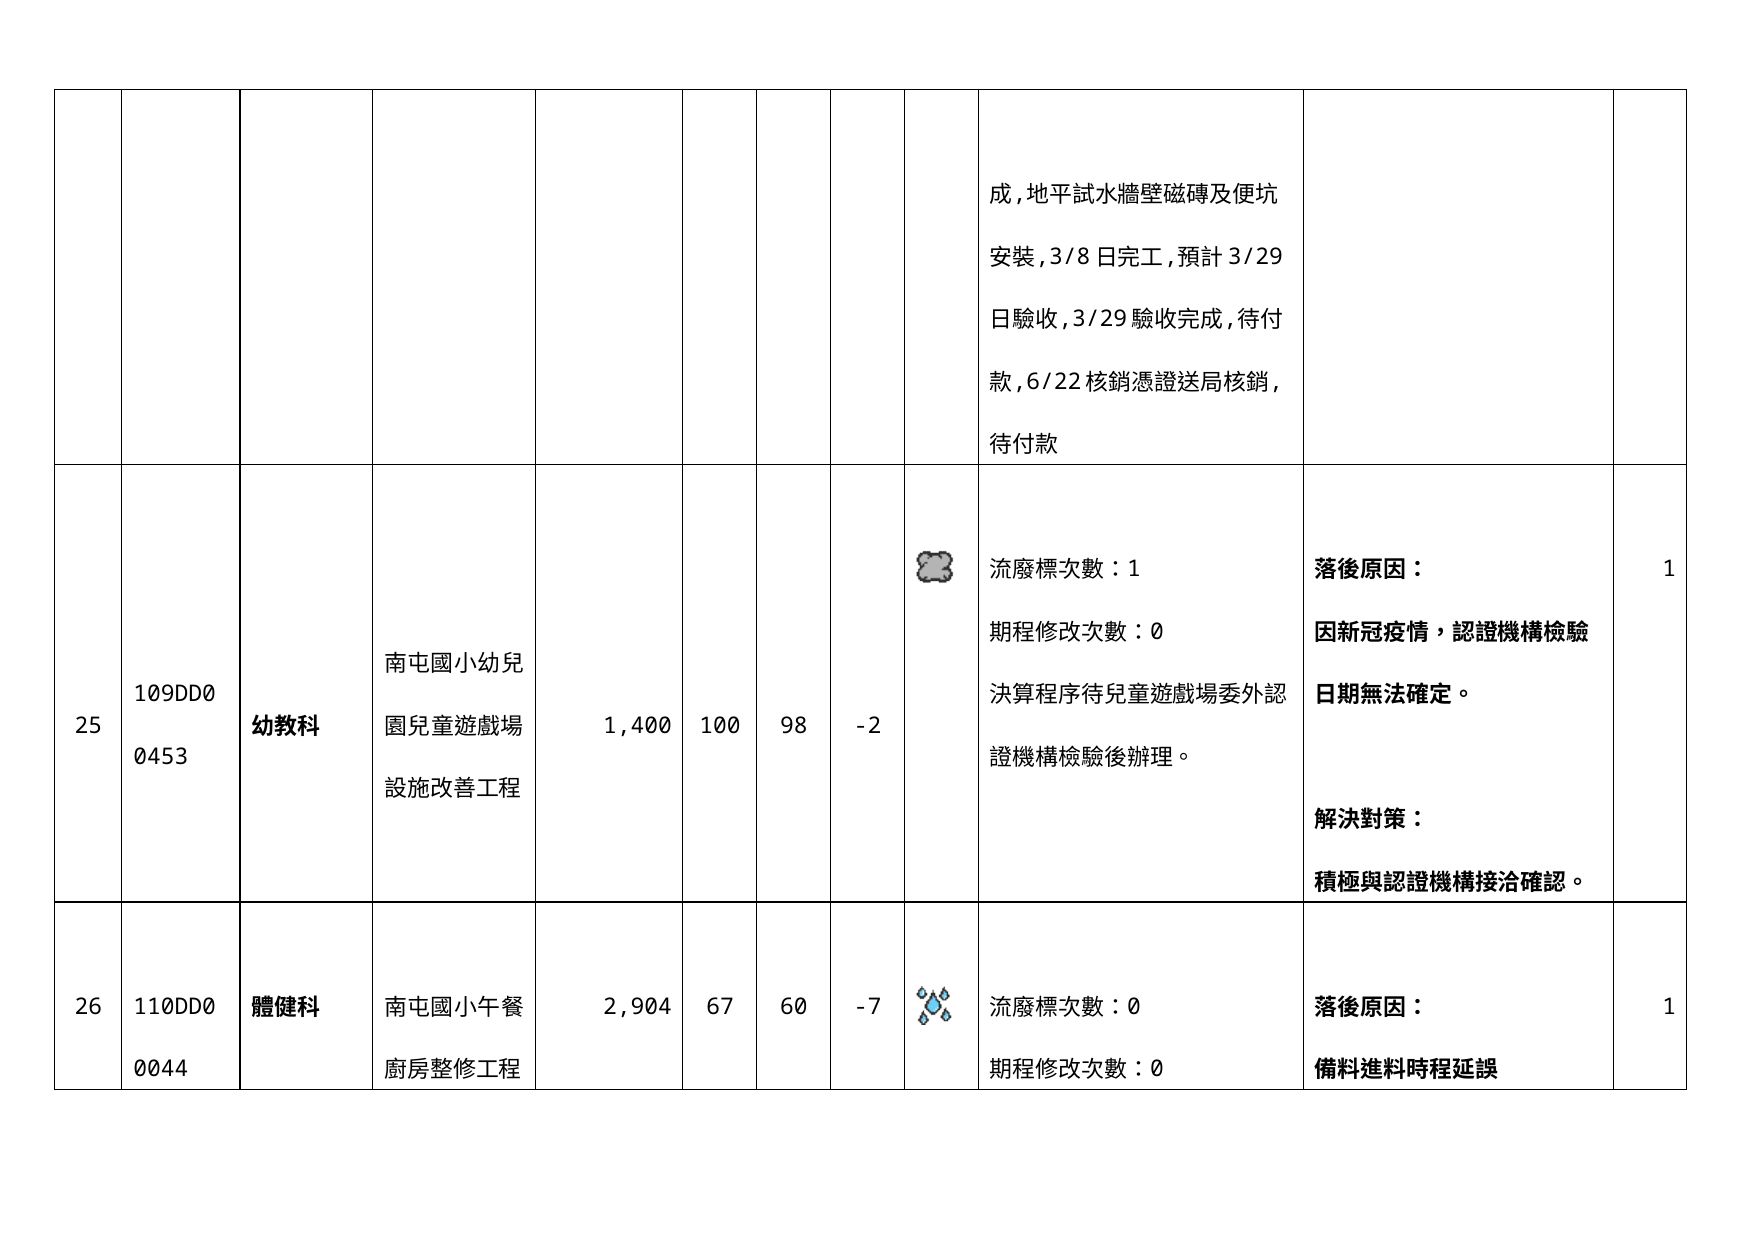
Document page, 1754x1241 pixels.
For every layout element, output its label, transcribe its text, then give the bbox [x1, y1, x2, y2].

table_cell 1 [1614, 465, 1686, 901]
table_cell 流廢標次數：1 期程修改次數：0 決算程序待兒童遊戲場委外認證機構檢驗後辦理。 [979, 465, 1303, 901]
table_cell 60 [757, 903, 830, 1089]
table_cell 110DD00044 [122, 903, 239, 1089]
table_cell [55, 90, 121, 464]
table_cell [536, 90, 682, 464]
table_cell 流廢標次數：0 期程修改次數：0 [979, 903, 1303, 1089]
table_cell [757, 90, 830, 464]
table_cell 1 [1614, 903, 1686, 1089]
table_cell 98 [757, 465, 830, 901]
table_cell 幼教科 [241, 465, 372, 901]
table_cell 2,904 [536, 903, 682, 1089]
table_cell 體健科 [241, 903, 372, 1089]
table_cell [1304, 90, 1613, 464]
table_cell [122, 90, 239, 464]
table_cell [905, 903, 978, 1089]
table_cell [373, 90, 535, 464]
table_cell 25 [55, 465, 121, 901]
table_cell [241, 90, 372, 464]
table_cell -7 [831, 903, 904, 1089]
table_cell 落後原因： 因新冠疫情，認證機構檢驗日期無法確定。 解決對策： 積極與認證機構接洽確認。 [1304, 465, 1613, 901]
table_cell -2 [831, 465, 904, 901]
table_cell [905, 90, 978, 464]
table_cell [1614, 90, 1686, 464]
table_cell 南屯國小午餐廚房整修工程 [373, 903, 535, 1089]
table_cell 26 [55, 903, 121, 1089]
table_cell 1,400 [536, 465, 682, 901]
table_cell 南屯國小幼兒園兒童遊戲場設施改善工程 [373, 465, 535, 901]
table_cell 67 [683, 903, 756, 1089]
table_cell [683, 90, 756, 464]
table_cell 成,地平試水牆壁磁磚及便坑安裝,3/8日完工,預計3/29日驗收,3/29驗收完成,待付款,6/22核銷憑證送局核銷,待付款 [979, 90, 1303, 464]
table_cell 落後原因： 備料進料時程延誤 [1304, 903, 1613, 1089]
table_cell [905, 465, 978, 901]
table_cell [831, 90, 904, 464]
table_cell 109DD00453 [122, 465, 239, 901]
table_cell 100 [683, 465, 756, 901]
table_header [1687, 89, 1695, 1090]
